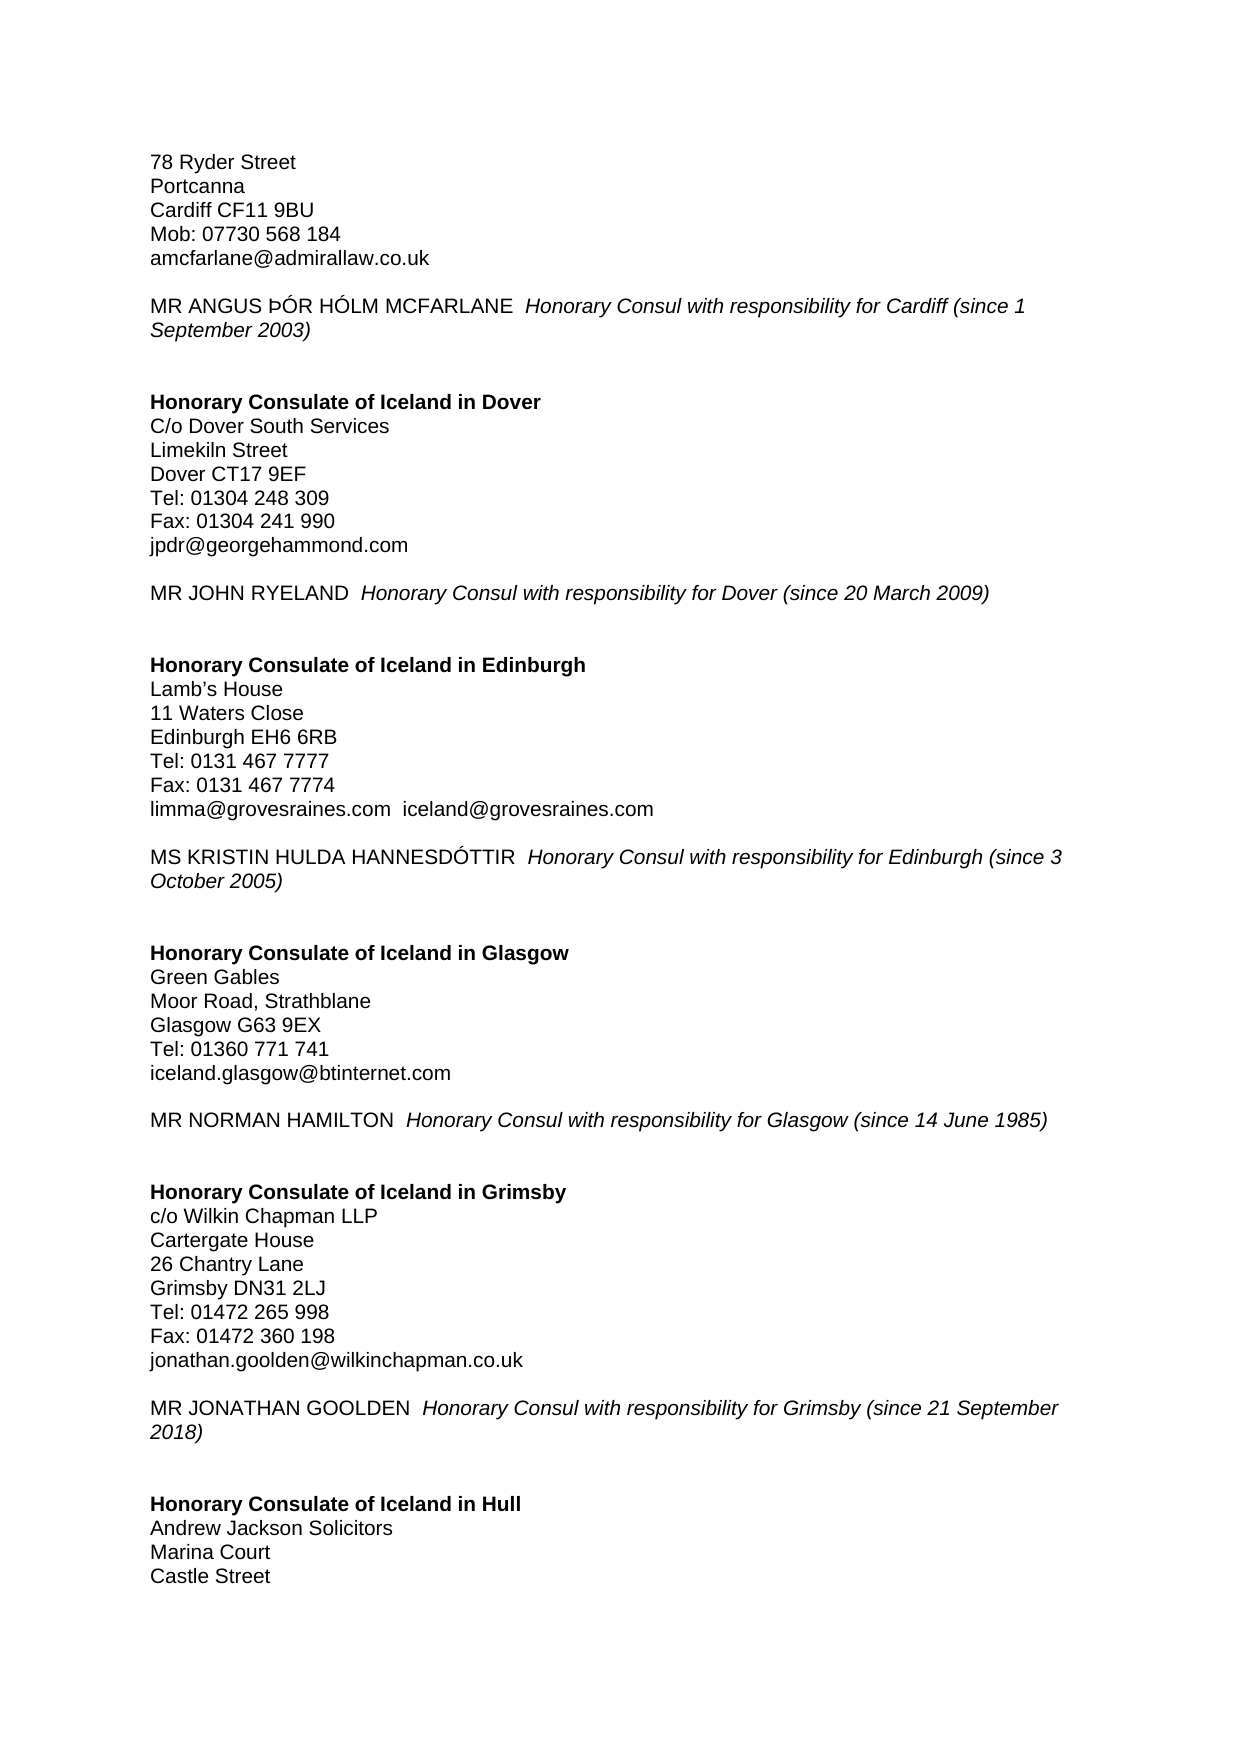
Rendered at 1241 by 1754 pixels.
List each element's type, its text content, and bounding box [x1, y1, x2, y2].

text MR JOHN RYELAND Honorary Consul with responsibility for Dover (since 20 March 2009) [150, 581, 1090, 605]
text Fax: 01304 241 990 [150, 509, 1090, 533]
text Dover CT17 9EF [150, 461, 1090, 485]
text MR ANGUS ÞÓR HÓLM MCFARLANE Honorary Consul with responsibility for Cardiff (since 1 September 2003) [150, 294, 1090, 342]
text Fax: 01472 360 198 [150, 1324, 1090, 1348]
text MR NORMAN HAMILTON Honorary Consul with responsibility for Glasgow (since 14 June 1985) [150, 1108, 1090, 1132]
text 78 Ryder Street [150, 150, 1090, 174]
text C/o Dover South Services [150, 413, 1090, 437]
text Honorary Consulate of Iceland in Glasgow [150, 941, 1090, 964]
text Fax: 0131 467 7774 [150, 773, 1090, 797]
text Tel: 01472 265 998 [150, 1300, 1090, 1324]
text Limekiln Street [150, 437, 1090, 461]
text Tel: 0131 467 7777 [150, 749, 1090, 773]
text Moor Road, Strathblane [150, 988, 1090, 1012]
text iceland.glasgow@btinternet.com [150, 1060, 1090, 1084]
text Portcanna [150, 174, 1090, 198]
text Mob: 07730 568 184 [150, 222, 1090, 246]
text Green Gables [150, 964, 1090, 988]
text MS KRISTIN HULDA HANNESDÓTTIR Honorary Consul with responsibility for Edinburgh (since 3 October 2005) [150, 845, 1090, 893]
text Cartergate House [150, 1228, 1090, 1252]
text Andrew Jackson Solicitors [150, 1516, 1090, 1539]
text Grimsby DN31 2LJ [150, 1276, 1090, 1300]
text limma@grovesraines.com iceland@grovesraines.com [150, 797, 1090, 821]
text Edinburgh EH6 6RB [150, 725, 1090, 749]
text Glasgow G63 9EX [150, 1012, 1090, 1036]
text jpdr@georgehammond.com [150, 533, 1090, 557]
text Castle Street [150, 1563, 1090, 1587]
text amcfarlane@admirallaw.co.uk [150, 246, 1090, 270]
text jonathan.goolden@wilkinchapman.co.uk [150, 1348, 1090, 1372]
text Lamb’s House [150, 677, 1090, 701]
text Tel: 01360 771 741 [150, 1036, 1090, 1060]
text Honorary Consulate of Iceland in Edinburgh [150, 653, 1090, 677]
text Honorary Consulate of Iceland in Grimsby [150, 1180, 1090, 1204]
text 26 Chantry Lane [150, 1252, 1090, 1276]
text Cardiff CF11 9BU [150, 198, 1090, 222]
text Honorary Consulate of Iceland in Hull [150, 1492, 1090, 1516]
text c/o Wilkin Chapman LLP [150, 1204, 1090, 1228]
text 11 Waters Close [150, 701, 1090, 725]
text Tel: 01304 248 309 [150, 485, 1090, 509]
text Marina Court [150, 1539, 1090, 1563]
text Honorary Consulate of Iceland in Dover [150, 389, 1090, 413]
text MR JONATHAN GOOLDEN Honorary Consul with responsibility for Grimsby (since 21 September 2018) [150, 1396, 1090, 1444]
